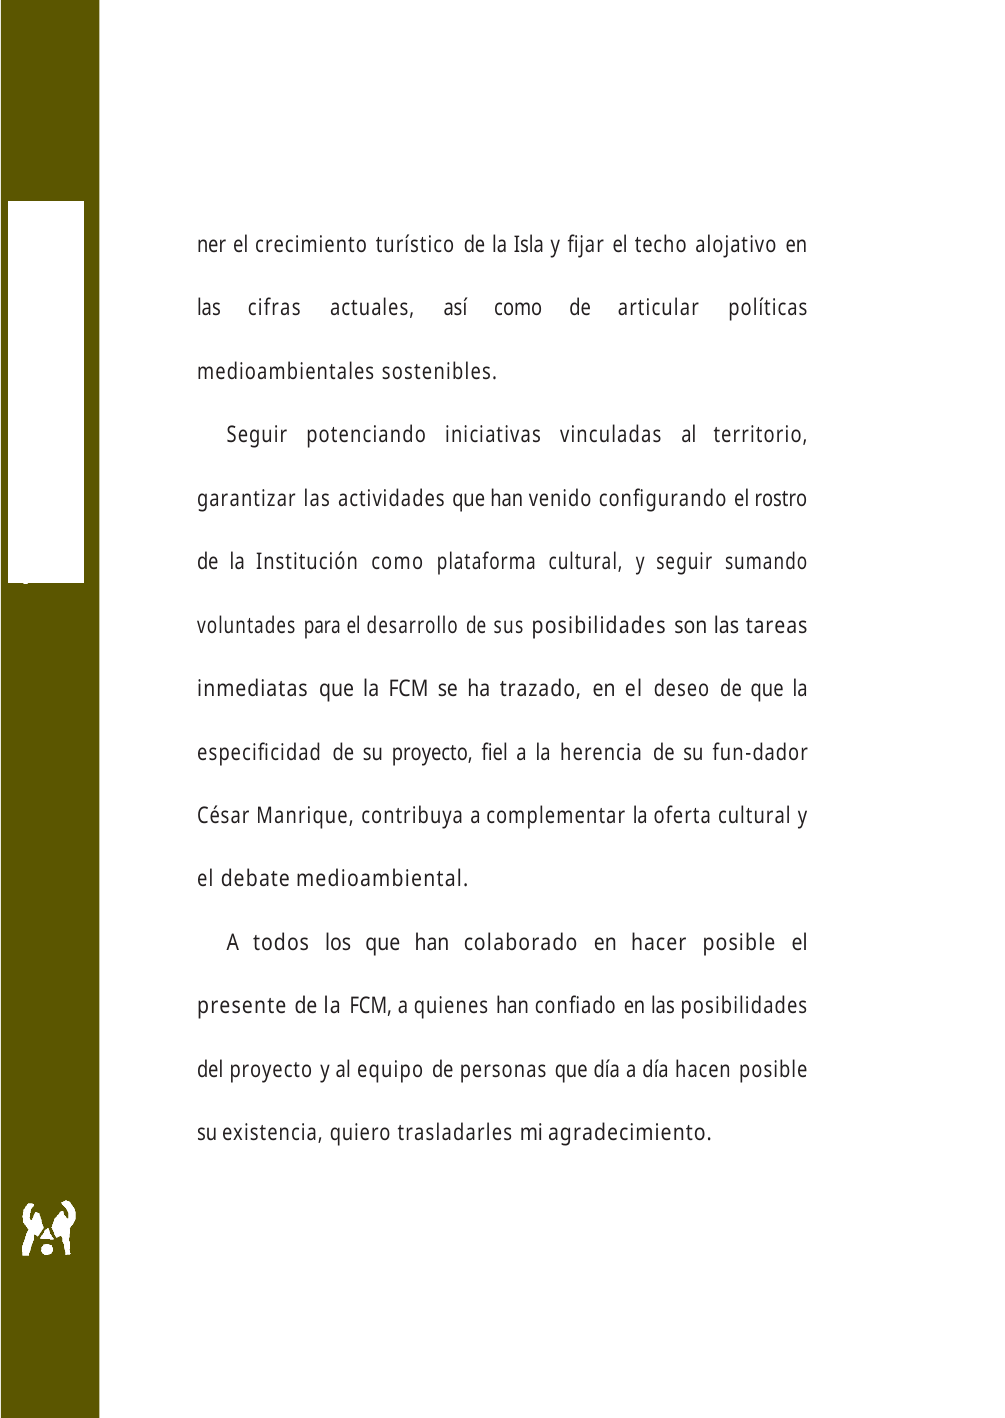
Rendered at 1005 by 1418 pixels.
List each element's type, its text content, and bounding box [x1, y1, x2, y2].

text Seguir potenciando iniciativas vinculadas al territorio, garantizar las actividades que han venido configurando el rostro de la Institución como plataforma cultural, y seguir sumando voluntades para el desarrollo de sus posibilidades son las tareas inmediatas que la FCM se ha trazado, en el deseo de que la especificidad de su proyecto, fiel a la herencia de su fun-dador César Manrique, contribuya a complementar la oferta cultural y el debate medioambiental. [197, 418, 808, 893]
text ner el crecimiento turístico de la Isla y fijar el techo alojativo en las cifras actuales, así como de articular políticas medioambientales sostenibles. [197, 228, 807, 386]
text Pr esentación [10, 201, 84, 583]
text A todos los que han colaborado en hacer posible el presente de la FCM, a quienes han confiado en las posibilidades del proyecto y al equipo de personas que día a día hacen posible su existencia, quiero trasladarles mi agradecimiento. [197, 926, 808, 1147]
